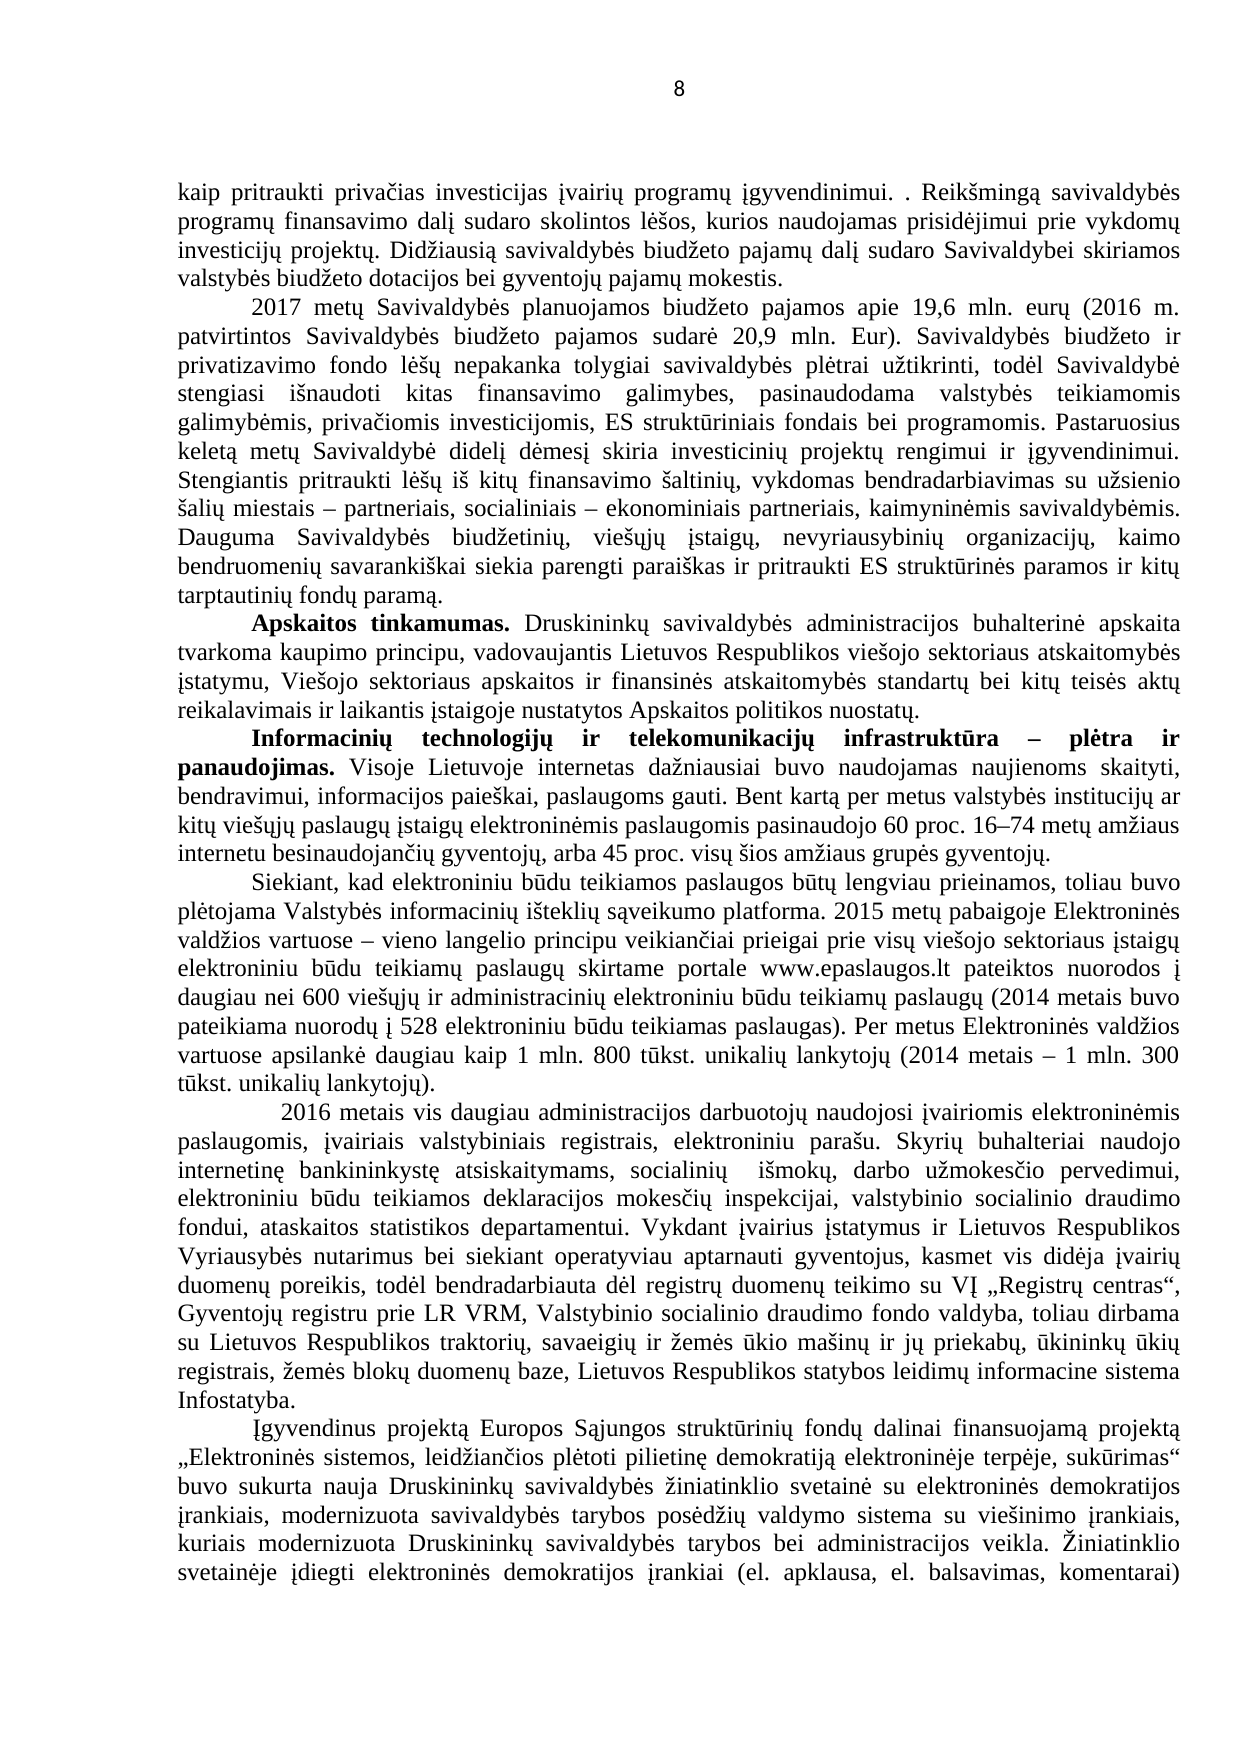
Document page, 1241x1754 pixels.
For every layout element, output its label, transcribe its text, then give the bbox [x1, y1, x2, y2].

text Informacinių technologijų ir telekomunikacijų infrastruktūra – plėtra ir panaudojimas. Visoje Lietuvoje internetas dažniausiai buvo naudojamas naujienoms skaityti, bendravimui, informacijos paieškai, paslaugoms gauti. Bent kartą per metus valstybės institucijų ar kitų viešųjų paslaugų įstaigų elektroninėmis paslaugomis pasinaudojo 60 proc. 16–74 metų amžiaus internetu besinaudojančių gyventojų, arba 45 proc. visų šios amžiaus grupės gyventojų. [177, 723, 1181, 867]
text Apskaitos tinkamumas. Druskininkų savivaldybės administracijos buhalterinė apskaita tvarkoma kaupimo principu, vadovaujantis Lietuvos Respublikos viešojo sektoriaus atskaitomybės įstatymu, Viešojo sektoriaus apskaitos ir finansinės atskaitomybės standartų bei kitų teisės aktų reikalavimais ir laikantis įstaigoje nustatytos Apskaitos politikos nuostatų. [177, 608, 1181, 723]
text Siekiant, kad elektroniniu būdu teikiamos paslaugos būtų lengviau prieinamos, toliau buvo plėtojama Valstybės informacinių išteklių sąveikumo platforma. 2015 metų pabaigoje Elektroninės valdžios vartuose – vieno langelio principu veikiančiai prieigai prie visų viešojo sektoriaus įstaigų elektroniniu būdu teikiamų paslaugų skirtame portale www.epaslaugos.lt pateiktos nuorodos į daugiau nei 600 viešųjų ir administracinių elektroniniu būdu teikiamų paslaugų (2014 metais buvo pateikiama nuorodų į 528 elektroniniu būdu teikiamas paslaugas). Per metus Elektroninės valdžios vartuose apsilankė daugiau kaip 1 mln. 800 tūkst. unikalių lankytojų (2014 metais – 1 mln. 300 tūkst. unikalių lankytojų). [177, 867, 1181, 1097]
text 2017 metų Savivaldybės planuojamos biudžeto pajamos apie 19,6 mln. eurų (2016 m. patvirtintos Savivaldybės biudžeto pajamos sudarė 20,9 mln. Eur). Savivaldybės biudžeto ir privatizavimo fondo lėšų nepakanka tolygiai savivaldybės plėtrai užtikrinti, todėl Savivaldybė stengiasi išnaudoti kitas finansavimo galimybes, pasinaudodama valstybės teikiamomis galimybėmis, privačiomis investicijomis, ES struktūriniais fondais bei programomis. Pastaruosius keletą metų Savivaldybė didelį dėmesį skiria investicinių projektų rengimui ir įgyvendinimui. Stengiantis pritraukti lėšų iš kitų finansavimo šaltinių, vykdomas bendradarbiavimas su užsienio šalių miestais – partneriais, socialiniais – ekonominiais partneriais, kaimyninėmis savivaldybėmis. Dauguma Savivaldybės biudžetinių, viešųjų įstaigų, nevyriausybinių organizacijų, kaimo bendruomenių savarankiškai siekia parengti paraiškas ir pritraukti ES struktūrinės paramos ir kitų tarptautinių fondų paramą. [177, 292, 1181, 608]
text 2016 metais vis daugiau administracijos darbuotojų naudojosi įvairiomis elektroninėmis paslaugomis, įvairiais valstybiniais registrais, elektroniniu parašu. Skyrių buhalteriai naudojo internetinę bankininkystę atsiskaitymams, socialinių išmokų, darbo užmokesčio pervedimui, elektroniniu būdu teikiamos deklaracijos mokesčių inspekcijai, valstybinio socialinio draudimo fondui, ataskaitos statistikos departamentui. Vykdant įvairius įstatymus ir Lietuvos Respublikos Vyriausybės nutarimus bei siekiant operatyviau aptarnauti gyventojus, kasmet vis didėja įvairių duomenų poreikis, todėl bendradarbiauta dėl registrų duomenų teikimo su VĮ „Registrų centras“, Gyventojų registru prie LR VRM, Valstybinio socialinio draudimo fondo valdyba, toliau dirbama su Lietuvos Respublikos traktorių, savaeigių ir žemės ūkio mašinų ir jų priekabų, ūkininkų ūkių registrais, žemės blokų duomenų baze, Lietuvos Respublikos statybos leidimų informacine sistema Infostatyba. [177, 1097, 1181, 1413]
text kaip pritraukti privačias investicijas įvairių programų įgyvendinimui. . Reikšmingą savivaldybės programų finansavimo dalį sudaro skolintos lėšos, kurios naudojamas prisidėjimui prie vykdomų investicijų projektų. Didžiausią savivaldybės biudžeto pajamų dalį sudaro Savivaldybei skiriamos valstybės biudžeto dotacijos bei gyventojų pajamų mokestis. [177, 177, 1181, 292]
text Įgyvendinus projektą Europos Sąjungos struktūrinių fondų dalinai finansuojamą projektą „Elektroninės sistemos, leidžiančios plėtoti pilietinę demokratiją elektroninėje terpėje, sukūrimas“ buvo sukurta nauja Druskininkų savivaldybės žiniatinklio svetainė su elektroninės demokratijos įrankiais, modernizuota savivaldybės tarybos posėdžių valdymo sistema su viešinimo įrankiais, kuriais modernizuota Druskininkų savivaldybės tarybos bei administracijos veikla. Žiniatinklio svetainėje įdiegti elektroninės demokratijos įrankiai (el. apklausa, el. balsavimas, komentarai) [177, 1413, 1181, 1586]
